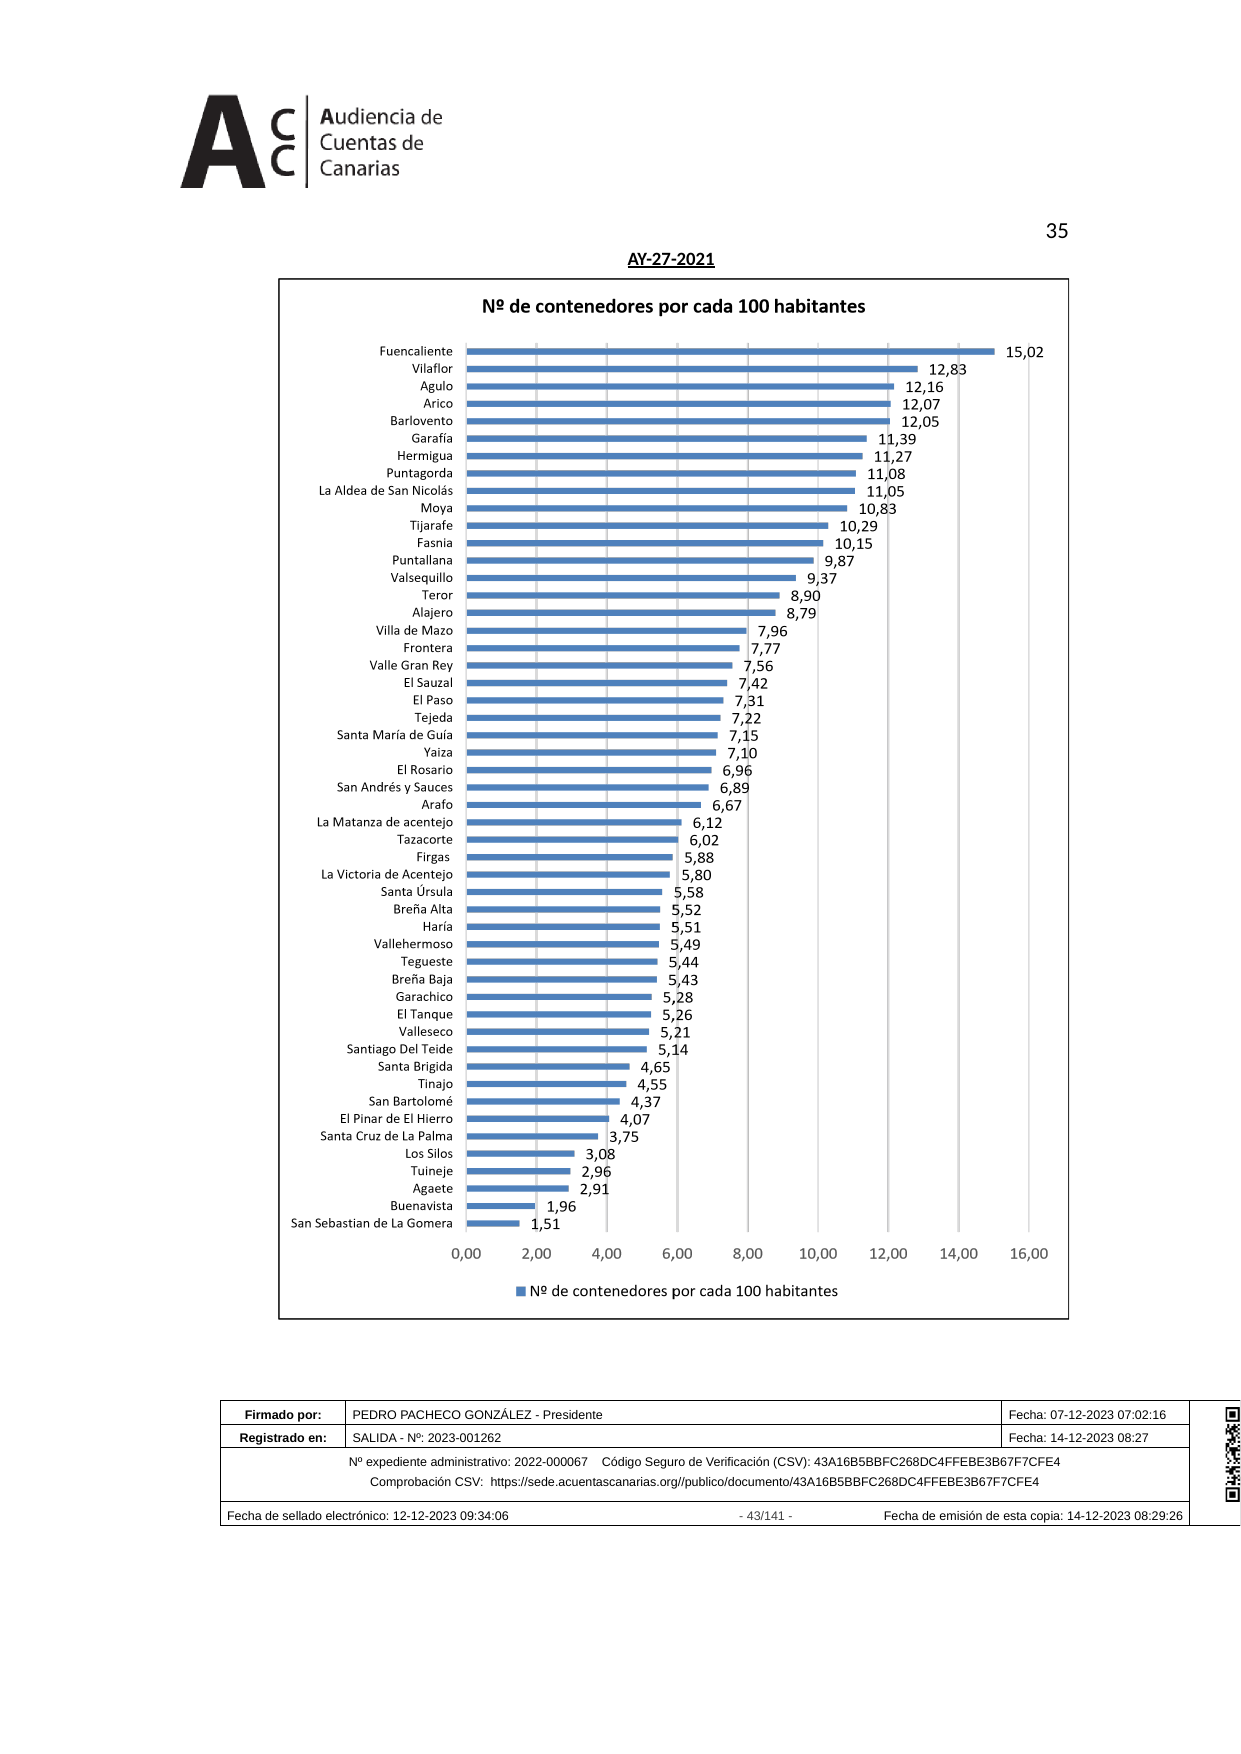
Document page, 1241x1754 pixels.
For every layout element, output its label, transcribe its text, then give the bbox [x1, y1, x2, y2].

subtitle AY-27-2021 [251, 247, 1096, 269]
text 35 [221, 216, 1074, 244]
